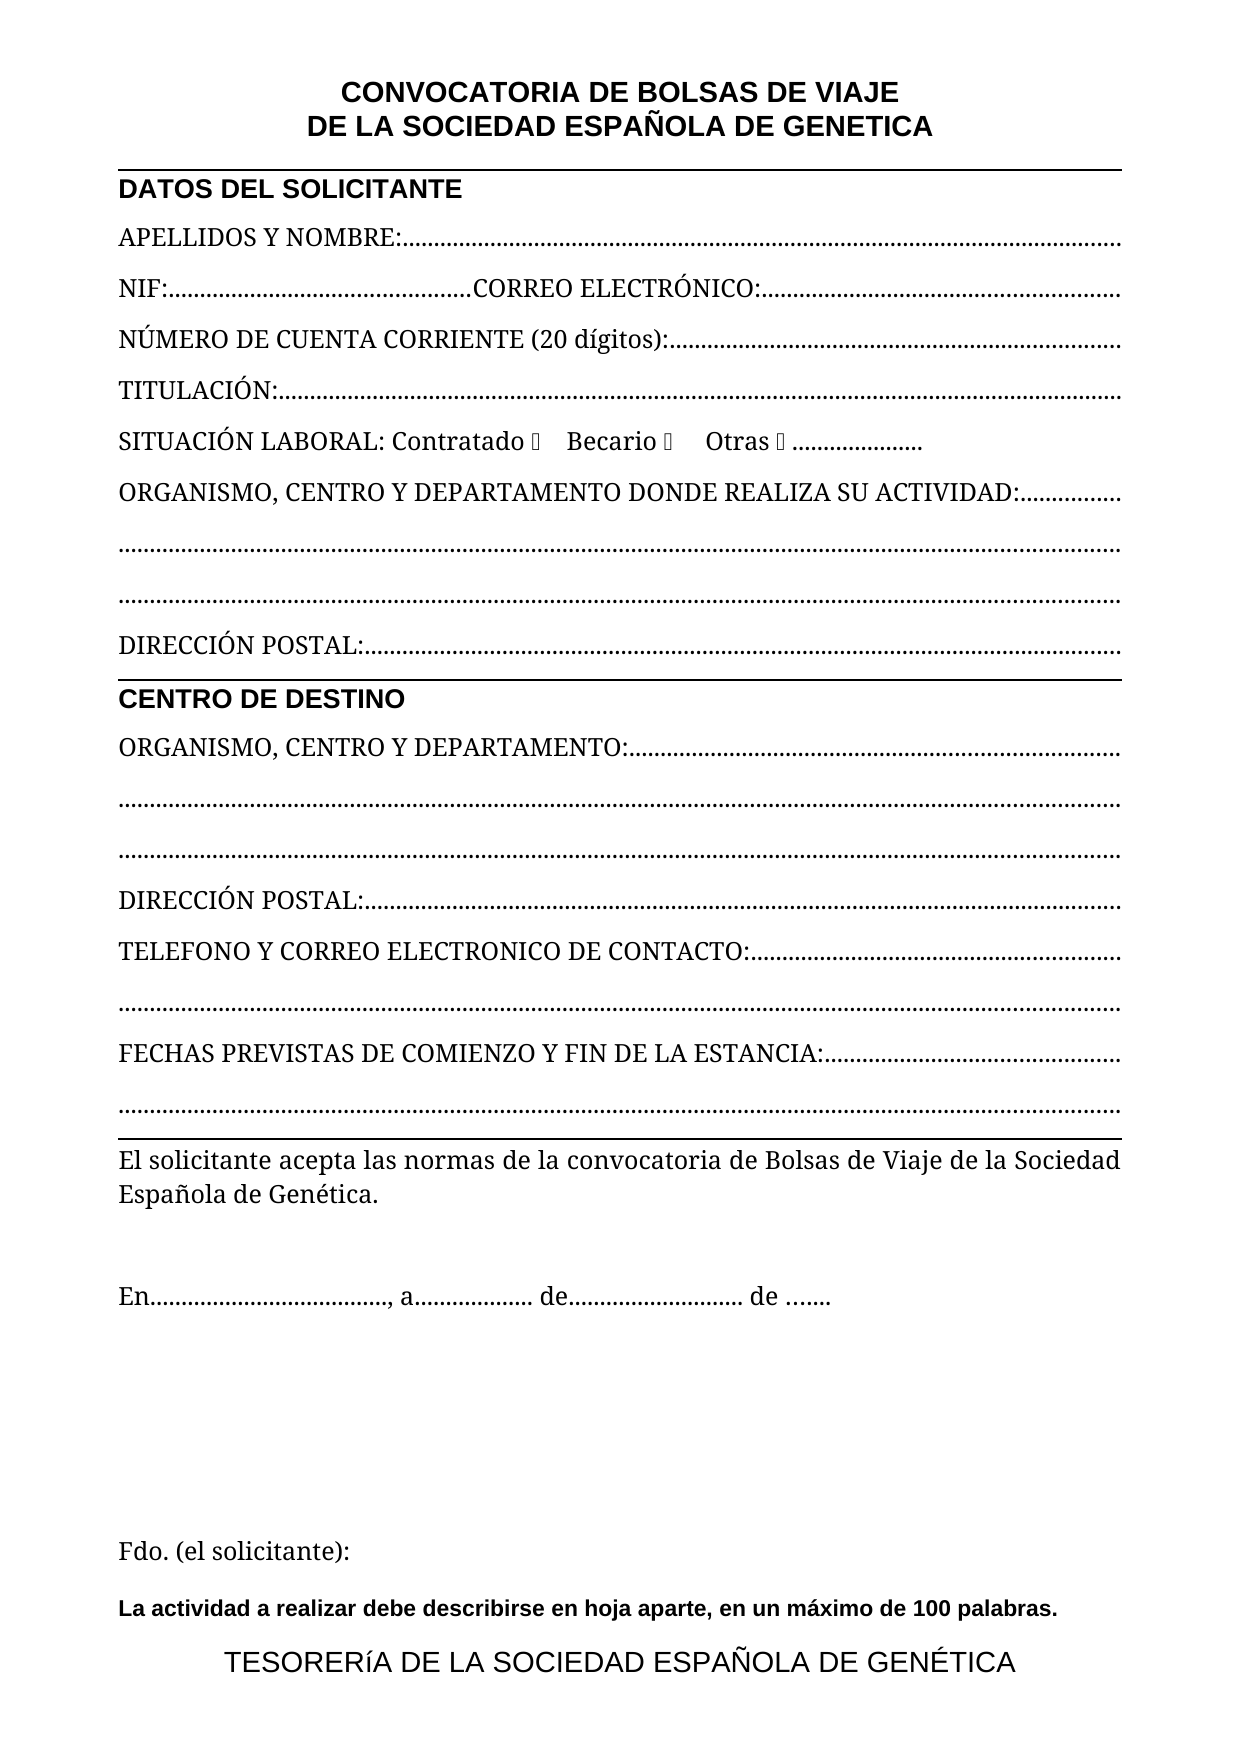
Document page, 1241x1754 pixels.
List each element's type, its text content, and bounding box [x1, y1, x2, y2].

subtitle CENTRO DE DESTINO [118, 681, 1122, 714]
text ORGANISMO, CENTRO Y DEPARTAMENTO DONDE REALIZA SU ACTIVIDAD: [118, 475, 1122, 509]
text DIRECCIÓN POSTAL: [118, 628, 1122, 662]
text NÚMERO DE CUENTA CORRIENTE (20 dígitos): [118, 322, 1122, 356]
subtitle DATOS DEL SOLICITANTE [118, 171, 1122, 204]
text TELEFONO Y CORREO ELECTRONICO DE CONTACTO: [118, 934, 1122, 1019]
text TITULACIÓN: [118, 373, 1122, 407]
text FECHAS PREVISTAS DE COMIENZO Y FIN DE LA ESTANCIA: [118, 1036, 1122, 1070]
text ORGANISMO, CENTRO Y DEPARTAMENTO: [118, 730, 1122, 764]
text La actividad a realizar debe describirse en hoja aparte, en un máximo de 100 palabras. [118, 1594, 1122, 1621]
text SITUACIÓN LABORAL: Contratado  Becario  Otras  ..................... [118, 424, 1122, 458]
text En......................................, a................... de............................ de ….... [118, 1279, 1122, 1313]
text APELLIDOS Y NOMBRE: [118, 219, 1122, 253]
text El solicitante acepta las normas de la convocatoria de Bolsas de Viaje de la Sociedad Española de Genética. [118, 1140, 1122, 1211]
text NIF: CORREO ELECTRÓNICO: [118, 271, 1122, 304]
text DIRECCIÓN POSTAL: [118, 883, 1122, 917]
subtitle Fdo. (el solicitante): [118, 1534, 1122, 1568]
